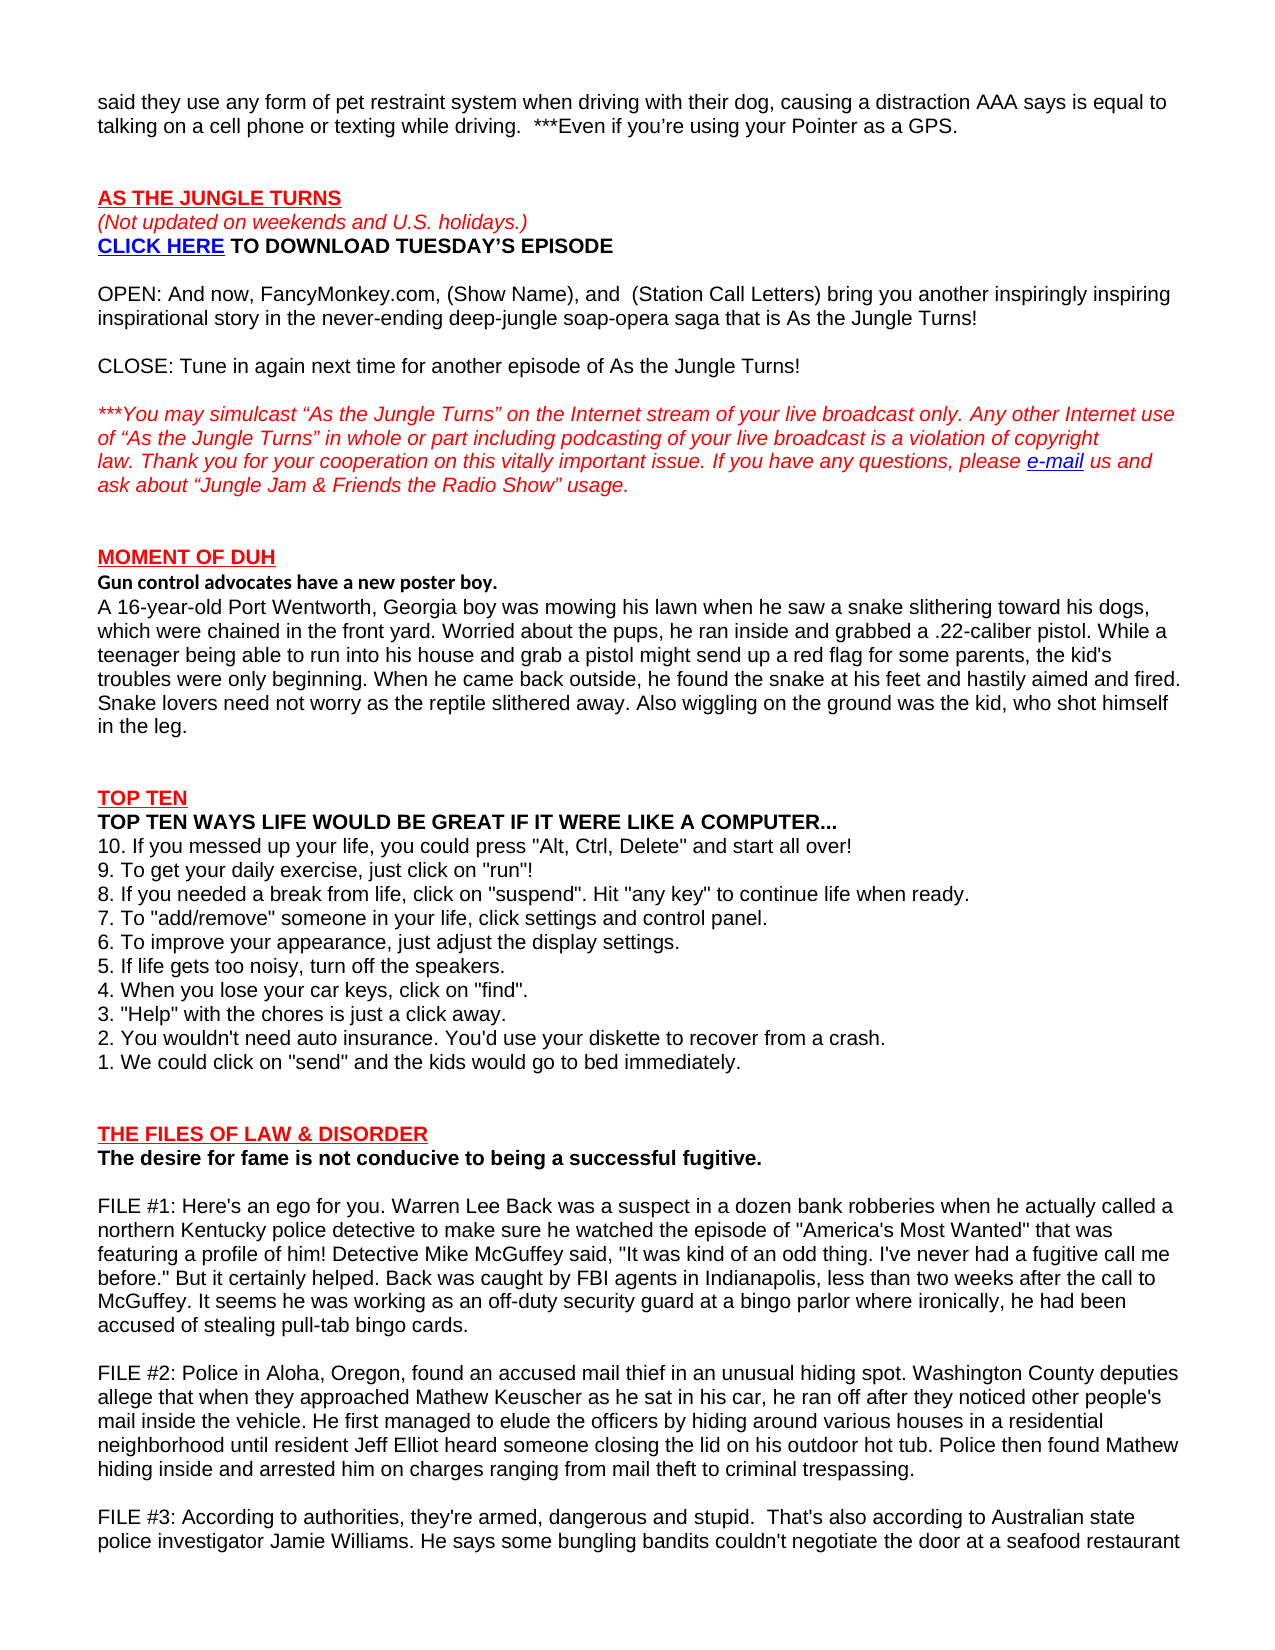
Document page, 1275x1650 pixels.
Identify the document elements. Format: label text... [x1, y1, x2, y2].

text A 16-year-old Port Wentworth, Georgia boy was mowing his lawn when he saw a snake slithering toward his dogs, which were chained in the front yard. Worried about the pups, he ran inside and grabbed a .22-caliber pistol. While a teenager being able to run into his house and grab a pistol might send up a red flag for some parents, the kid's troubles were only beginning. When he came back outside, he found the snake at his feet and hastily aimed and fired. Snake lovers need not worry as the reptile slithered away. Also wiggling on the ground was the kid, who shot himself in the leg. [97, 594, 1185, 738]
text ***You may simulcast “As the Jungle Turns” on the Internet stream of your live broadcast only. Any other Internet use of “As the Jungle Turns” in whole or part including podcasting of your live broadcast is a violation of copyright law. Thank you for your cooperation on this vitally important issue. If you have any questions, please e-mail us and ask about “Jungle Jam & Friends the Radio Show” usage. [97, 401, 1185, 497]
text THE FILES OF LAW & DISORDER [97, 1122, 1185, 1146]
text MOMENT OF DUH Gun control advocates have a new poster boy. [97, 545, 1185, 594]
text FILE #1: Here's an ego for you. Warren Lee Back was a suspect in a dozen bank robberies when he actually called a northern Kentucky police detective to make sure he watched the episode of "America's Most Wanted" that was featuring a profile of him! Detective Mike McGuffey said, "It was kind of an odd thing. I've never had a fugitive call me before." But it certainly helped. Back was caught by FBI agents in Indianapolis, less than two weeks after the call to McGuffey. It seems he was working as an off-duty security guard at a bingo parlor where ironically, he had been accused of stealing pull-tab bingo cards. [97, 1193, 1185, 1337]
text OPEN: And now, FancyMonkey.com, (Show Name), and (Station Call Letters) bring you another inspiringly inspiring inspirational story in the never-ending deep-jungle soap-opera saga that is As the Jungle Turns! [97, 282, 1185, 329]
text FILE #2: Police in Aloha, Oregon, found an accused mail thief in an unusual hiding spot. Washington County deputies allege that when they approached Mathew Keuscher as he sat in his car, he ran off after they noticed other people's mail inside the vehicle. He first managed to elude the officers by hiding around various houses in a residential neighborhood until resident Jeff Elliot heard someone closing the lid on his outdoor hot tub. Police then found Mathew hiding inside and arrested him on charges ranging from mail theft to criminal trespassing. [97, 1361, 1185, 1481]
text FILE #3: According to authorities, they're armed, dangerous and stupid. That's also according to Australian state police investigator Jamie Williams. He says some bungling bandits couldn't negotiate the door at a seafood restaurant [97, 1505, 1185, 1553]
text AS THE JUNGLE TURNS [97, 186, 1185, 210]
text 10. If you messed up your life, you could press "Alt, Ctrl, Delete" and start all over! 9. To get your daily exercise, just click on "run"! 8. If you needed a break from life, click on "suspend". Hit "any key" to continue life when ready. 7. To "add/remove" someone in your life, click settings and control panel. 6. To improve your appearance, just adjust the display settings. 5. If life gets too noisy, turn off the speakers. 4. When you lose your car keys, click on "find". 3. "Help" with the chores is just a click away. 2. You wouldn't need auto insurance. You'd use your diskette to recover from a crash. 1. We could click on "send" and the kids would go to bed immediately. [97, 834, 1185, 1074]
text CLOSE: Tune in again next time for another episode of As the Jungle Turns! [97, 353, 1185, 377]
text said they use any form of pet restraint system when driving with their dog, causing a distraction AAA says is equal to talking on a cell phone or texting while driving. ***Even if you’re using your Pointer as a GPS. [97, 90, 1185, 138]
text TOP TEN [97, 786, 1185, 810]
subtitle (Not updated on weekends and U.S. holidays.) [97, 210, 1185, 234]
text The desire for fame is not conducive to being a successful fugitive. [97, 1146, 1185, 1169]
text CLICK HERE TO DOWNLOAD TUESDAY’S EPISODE [97, 234, 1185, 258]
text TOP TEN WAYS LIFE WOULD BE GREAT IF IT WERE LIKE A COMPUTER... [97, 810, 1185, 834]
